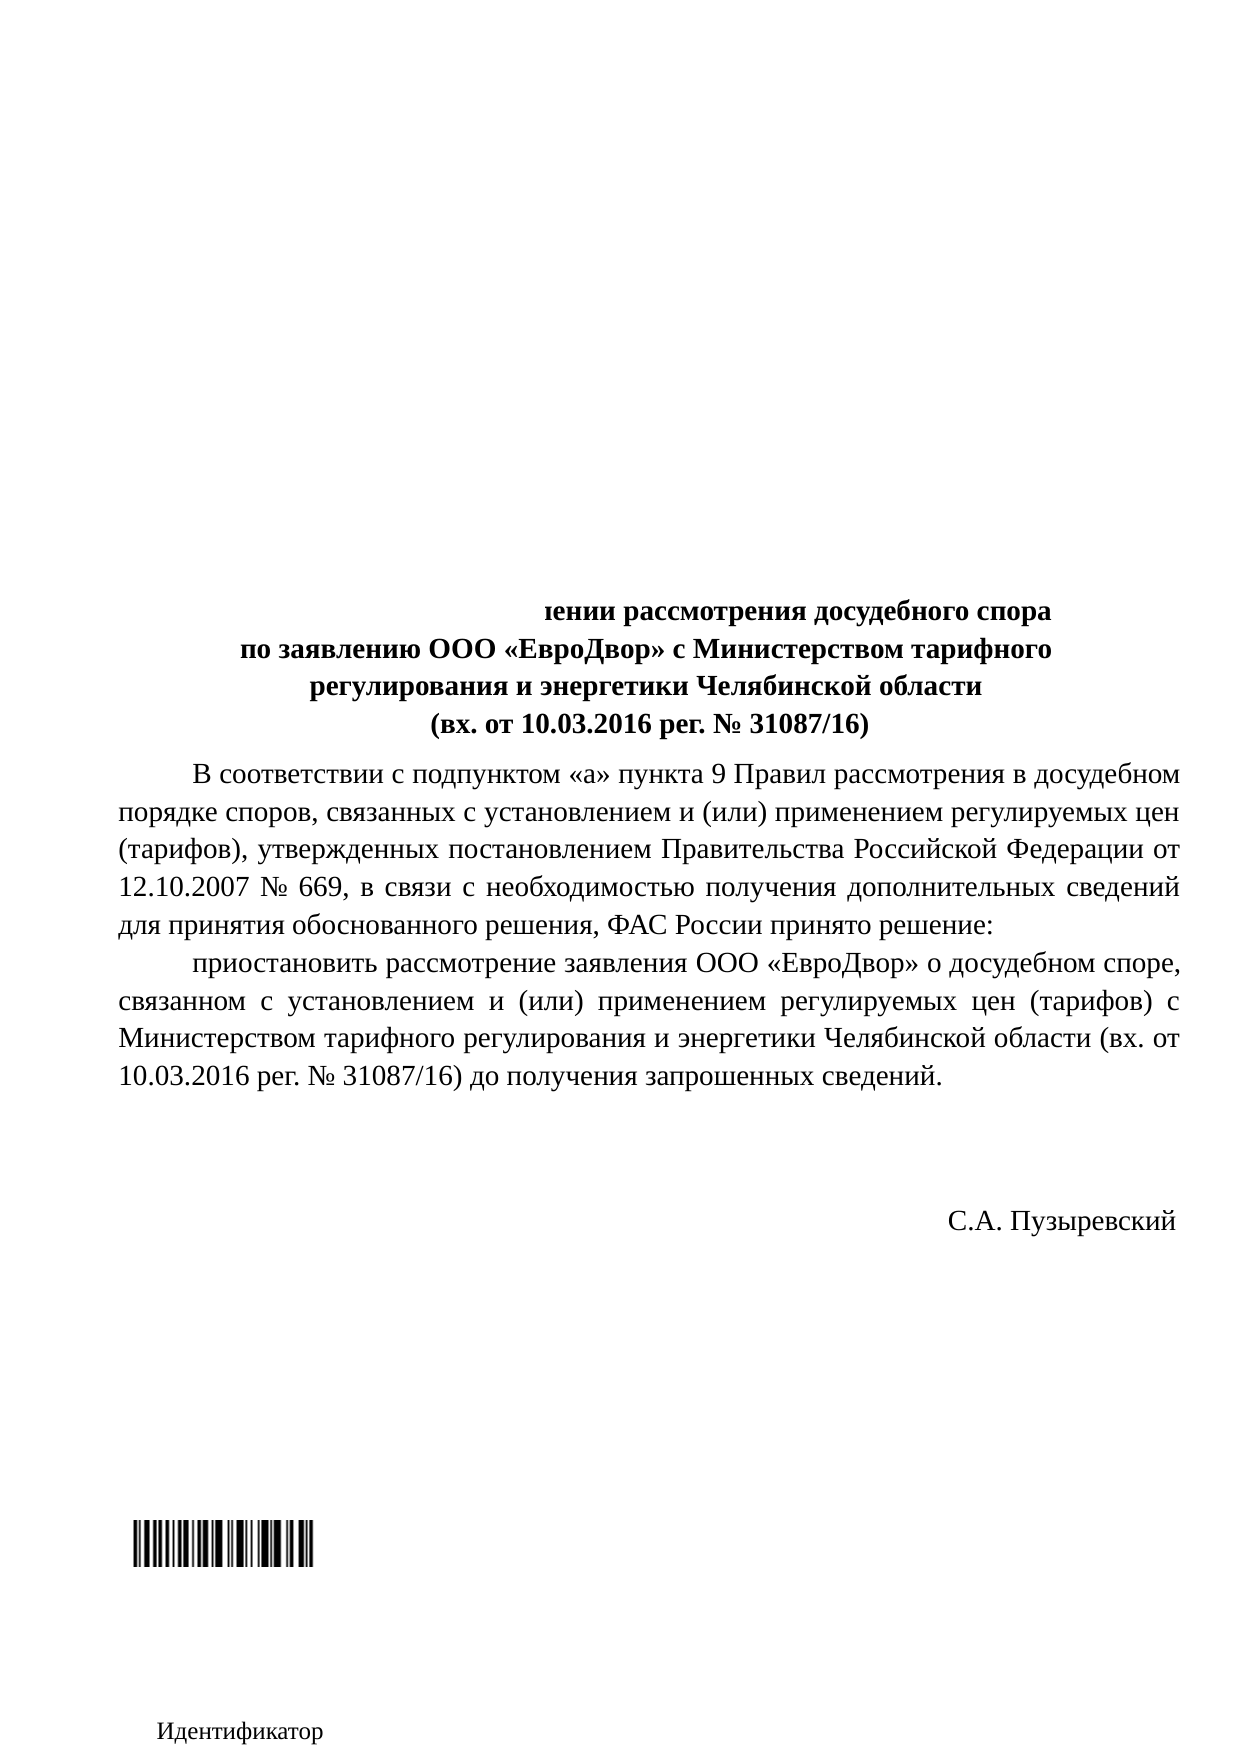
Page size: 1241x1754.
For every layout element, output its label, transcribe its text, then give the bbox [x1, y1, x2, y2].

table_header С.А. Пузыревский [832, 1130, 1182, 1309]
table_cell [832, 1309, 1182, 1354]
text регулирования и энергетики Челябинской области [118, 664, 1181, 702]
table_cell [118, 1309, 352, 1354]
table_header [353, 1130, 832, 1309]
text В соответствии с подпунктом «а» пункта 9 Правил рассмотрения в досудебном порядке споров, связанных с установлением и (или) применением регулируемых цен (тарифов), утвержденных постановлением Правительства Российской Федерации от 12.10.2007 № 669, в связи с необходимостью получения дополнительных сведений для принятия обоснованного решения, ФАС России принято решение: [118, 752, 1181, 941]
text приостановить рассмотрение заявления ООО «ЕвроДвор» о досудебном споре, связанном с установлением и (или) применением регулируемых цен (тарифов) с Министерством тарифного регулирования и энергетики Челябинской области (вх. от 10.03.2016 рег. № 31087/16) до получения запрошенных сведений. [118, 941, 1181, 1092]
table_header [664, 118, 1181, 555]
text Решение о приостановлении рассмотрения досудебного спора [545, 589, 1181, 626]
text (вх. от 10.03.2016 рег. № 31087/16) [118, 702, 1181, 740]
text по заявлению ООО «ЕвроДвор» с Министерством тарифного [118, 626, 1181, 664]
table_header [118, 1130, 352, 1309]
picture [118, 1520, 331, 1567]
table_cell [353, 1309, 832, 1354]
